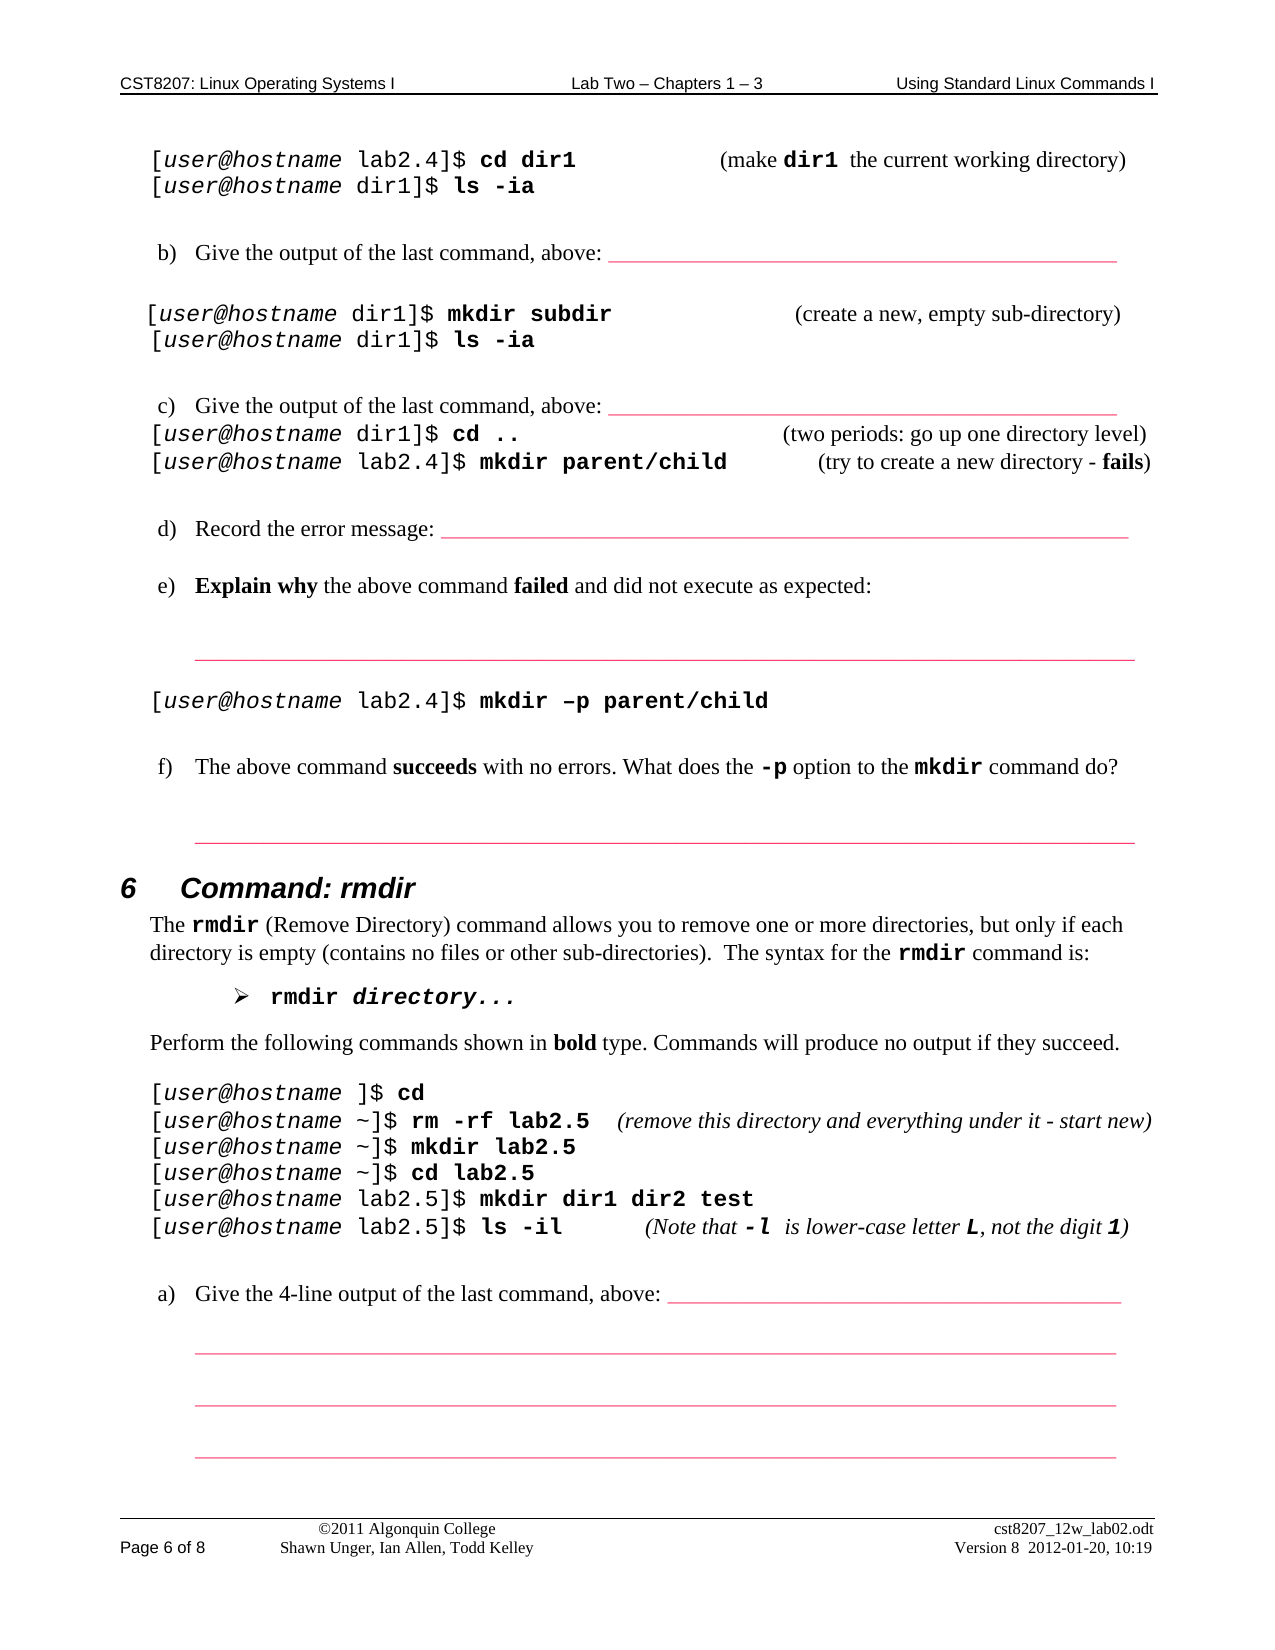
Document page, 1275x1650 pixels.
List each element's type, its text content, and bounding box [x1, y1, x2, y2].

list rmdir directory... [232, 985, 1155, 1011]
text [user@hostname ~]$ cd lab2.5 [149, 1161, 1155, 1187]
text [user@hostname dir1]$ cd .. (two periods: go up one directory level) [149, 420, 1155, 448]
text [user@hostname ~]$ mkdir lab2.5 [149, 1136, 1155, 1161]
list The above command succeeds with no errors. What does the -p option to the mkdir command do? [157, 753, 1155, 782]
list Give the 4-line output of the last command, above: _________________________________ ___________________________________________________________________ ___________________________________________________________________ ___________________________________________________________________ [157, 1280, 1155, 1516]
subtitle Command: rmdir [120, 871, 1155, 904]
list Give the output of the last command, above: _____________________________________ [157, 392, 1155, 420]
text [user@hostname dir1]$ ls -ia [149, 328, 1155, 354]
text [user@hostname lab2.4]$ cd dir1 (make dir1 the current working directory) [149, 147, 1155, 175]
text [user@hostname ]$ cd [149, 1081, 1155, 1107]
text The rmdir (Remove Directory) command allows you to remove one or more directories, but only if each directory is empty (contains no files or other sub-directories). The syntax for the rmdir command is: [149, 911, 1155, 967]
text Perform the following commands shown in bold type. Commands will produce no output if they succeed. [149, 1029, 1155, 1081]
list __________________________________________________________________________________ [157, 793, 1155, 846]
list Give the output of the last command, above: _____________________________________ [157, 239, 1155, 267]
list Explain why the above command failed and did not execute as expected: [157, 572, 1155, 599]
text [user@hostname lab2.5]$ ls -il (Note that -l is lower-case letter L, not the digit 1) [149, 1213, 1155, 1242]
text [user@hostname dir1]$ ls -ia [149, 175, 1155, 201]
text [user@hostname lab2.4]$ mkdir –p parent/child [149, 689, 1155, 715]
list __________________________________________________________________________________ [157, 611, 1155, 663]
text [user@hostname lab2.4]$ mkdir parent/child (try to create a new directory - fails) [149, 448, 1155, 477]
list Record the error message: __________________________________________________ [157, 515, 1155, 543]
text [user@hostname lab2.5]$ mkdir dir1 dir2 test [149, 1187, 1155, 1213]
text [user@hostname ~]$ rm -rf lab2.5 (remove this directory and everything under it - start new) [149, 1107, 1155, 1136]
text [user@hostname dir1]$ mkdir subdir (create a new, empty sub-directory) [120, 300, 1155, 328]
